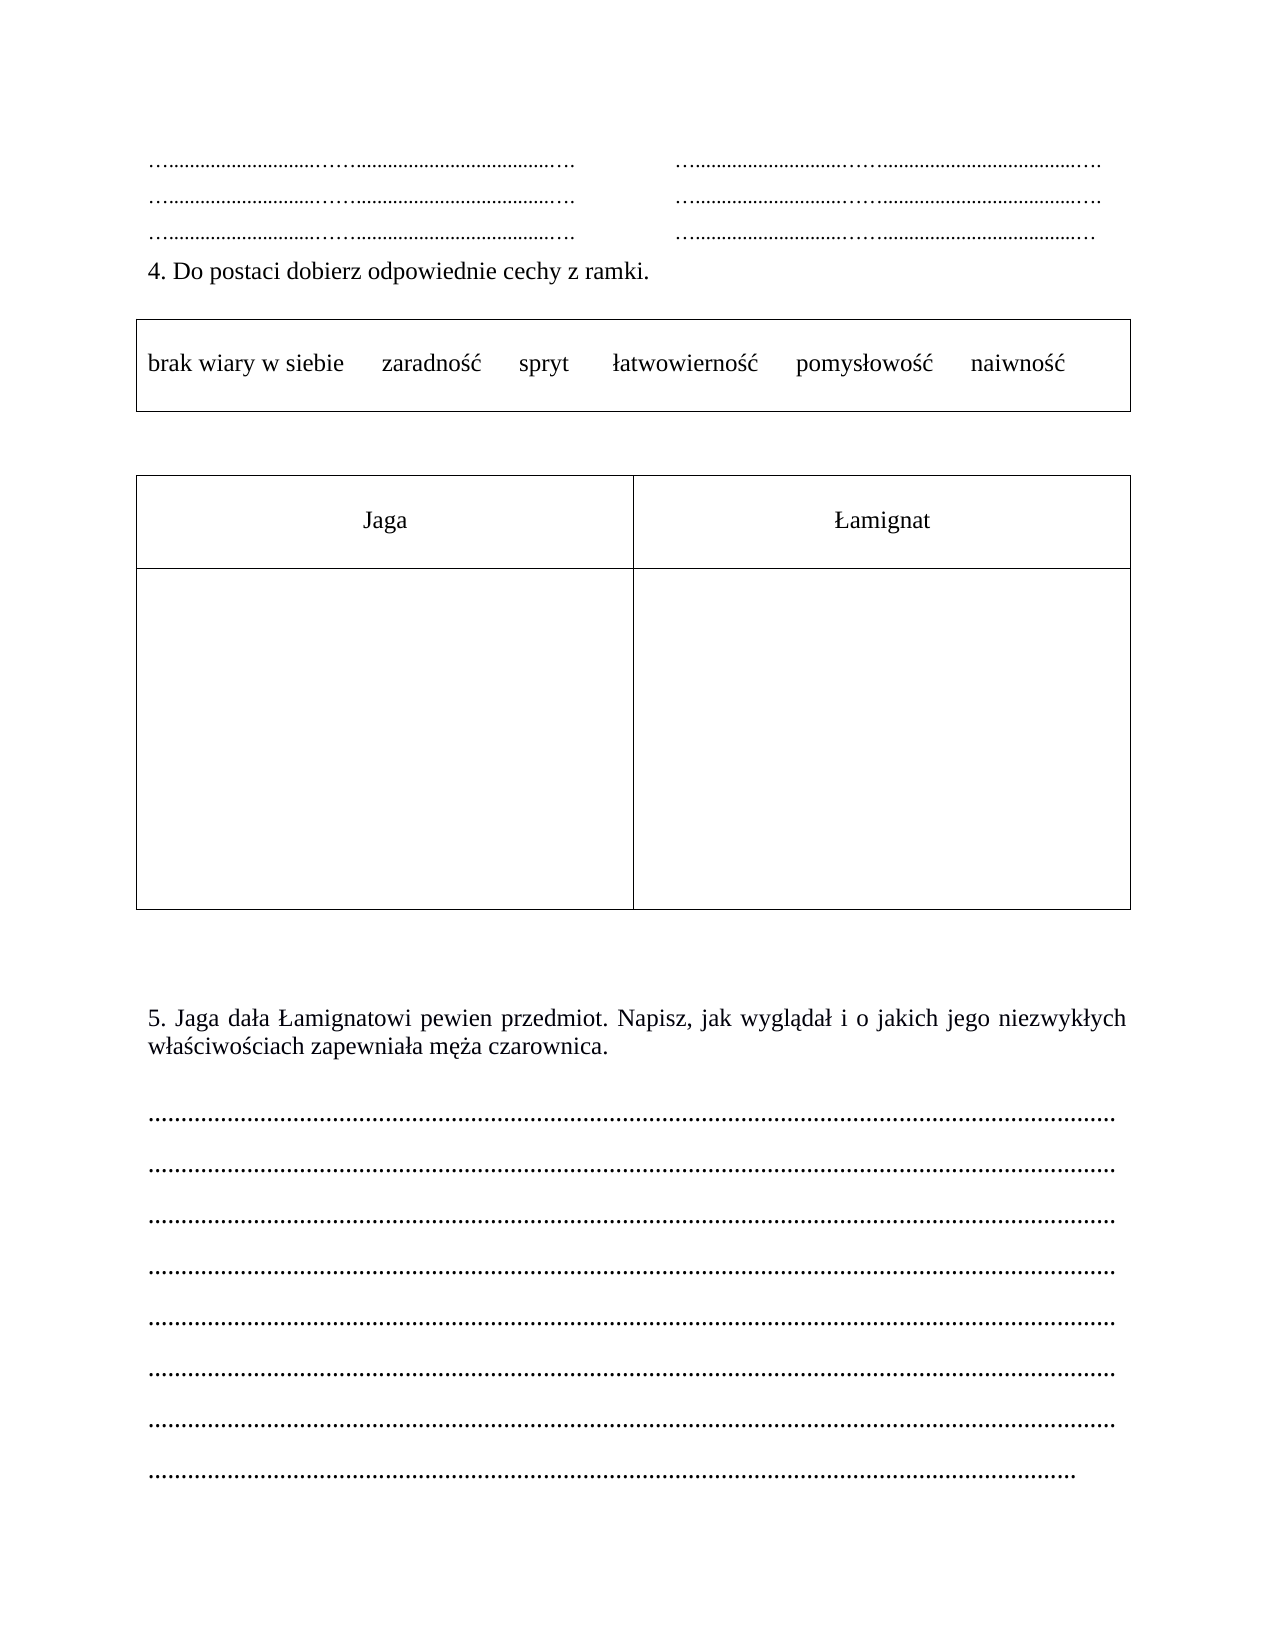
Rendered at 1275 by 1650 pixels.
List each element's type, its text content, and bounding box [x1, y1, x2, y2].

text …............................…….....................................… [674, 220, 1127, 244]
table_header Łamignat [634, 476, 1130, 568]
text …............................…….....................................…. [674, 184, 1127, 208]
table_header [160, 944, 183, 974]
table_header [136, 944, 159, 974]
text 4. Do postaci dobierz odpowiednie cechy z ramki. [148, 256, 1127, 284]
text 5. Jaga dała Łamignatowi pewien przedmiot. Napisz, jak wyglądał i o jakich jego niezwykłych właściwościach zapewniała męża czarownica. [148, 1003, 1127, 1060]
table_header brak wiary w siebie zaradność spryt łatwowierność pomysłowość naiwność [137, 320, 1130, 411]
text …............................…….....................................…. [148, 220, 601, 244]
text …............................…….....................................…. [674, 148, 1127, 172]
text …............................…….....................................…. [148, 184, 601, 208]
table_cell [137, 569, 633, 909]
text …............................…….....................................…. [148, 148, 601, 172]
text ……………………………………………………………………………………………………………………………………………………………………………………………………………………………………………………………………………………………………………………………………………………………………………………………………………………………………………………………………………………………………………………………………………………………………………………………………………………………………………………………………………………………………………………………………………………………………………………………………………………………………………………………………………………………………………………………………………………………………………………………………………………………………………………………………………… [148, 1094, 1127, 1486]
table_cell [634, 569, 1130, 909]
table_header Jaga [137, 476, 633, 568]
